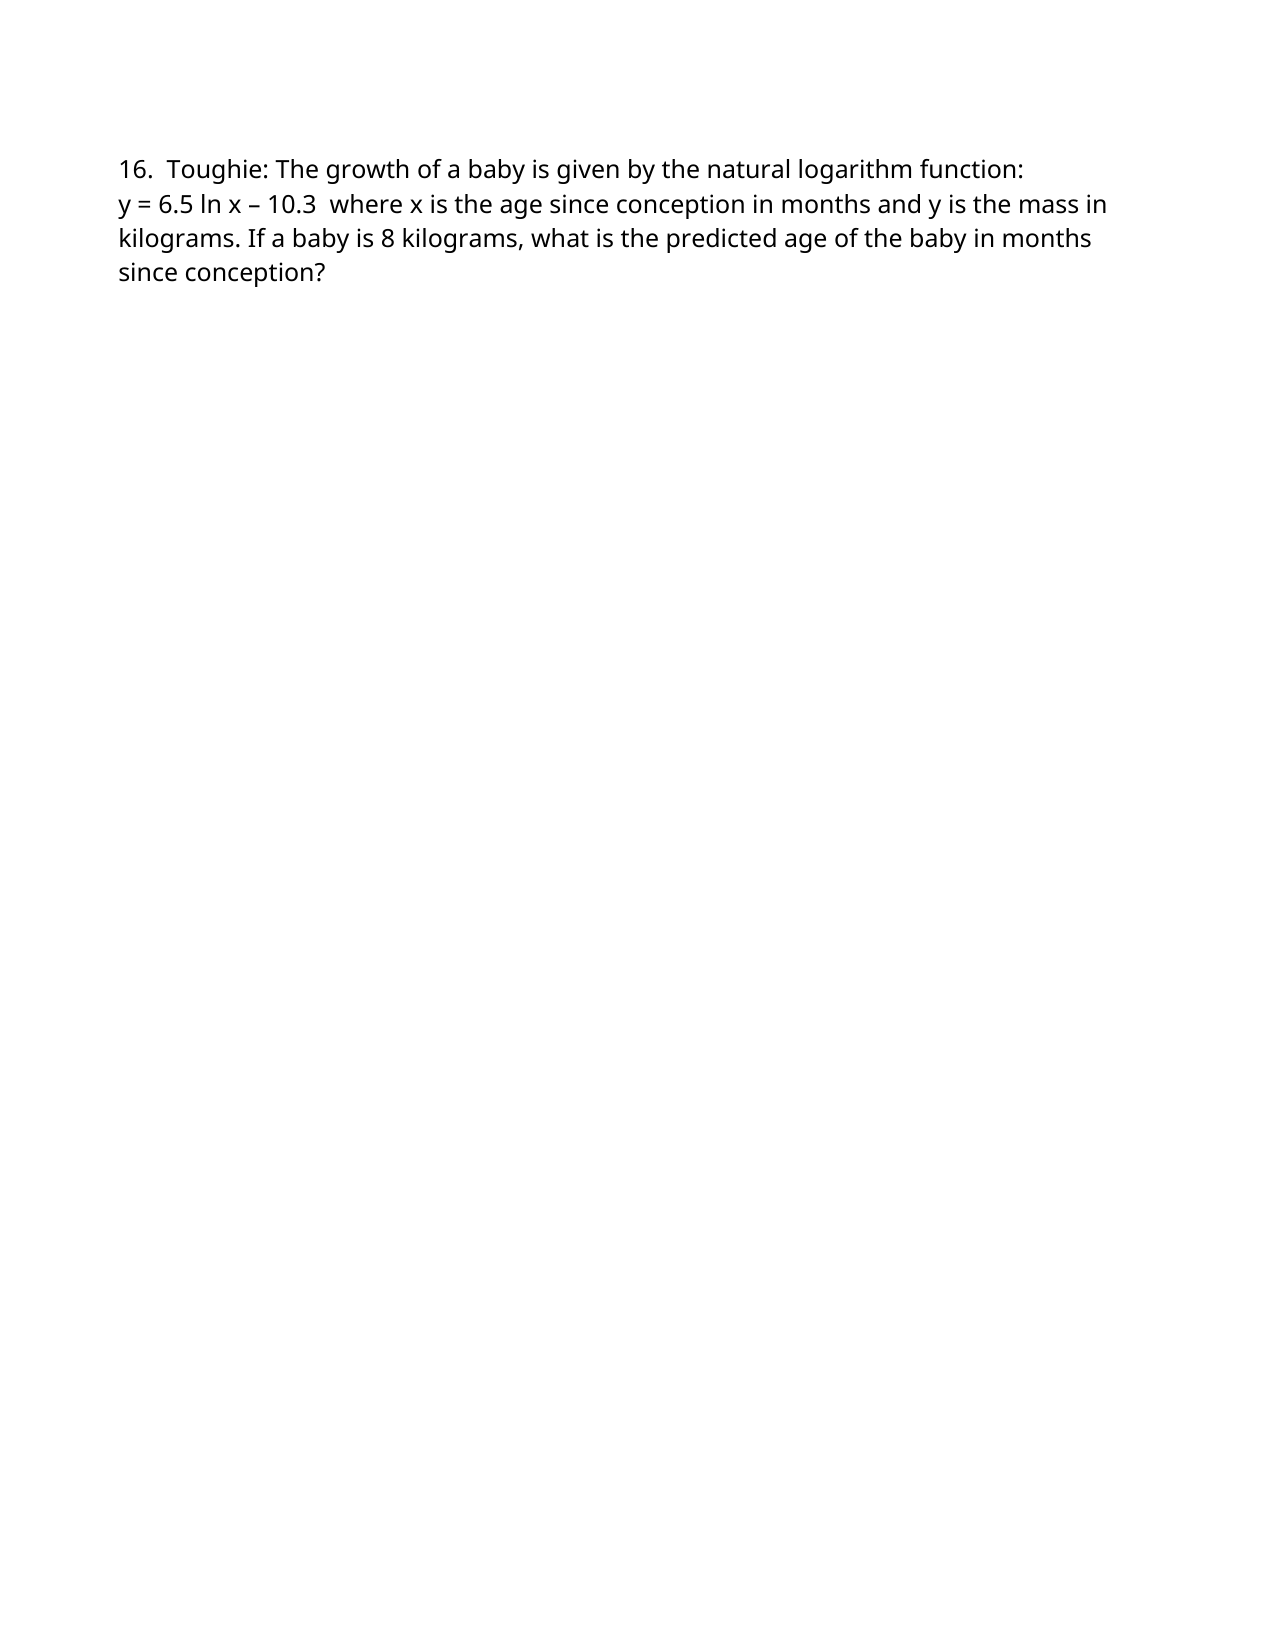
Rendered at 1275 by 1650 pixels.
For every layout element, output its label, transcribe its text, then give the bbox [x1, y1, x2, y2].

text 16. Toughie: The growth of a baby is given by the natural logarithm function: [118, 152, 1157, 186]
text y = 6.5 ln x – 10.3 where x is the age since conception in months and y is the mass in kilograms. If a baby is 8 kilograms, what is the predicted age of the baby in months since conception? [118, 186, 1157, 288]
